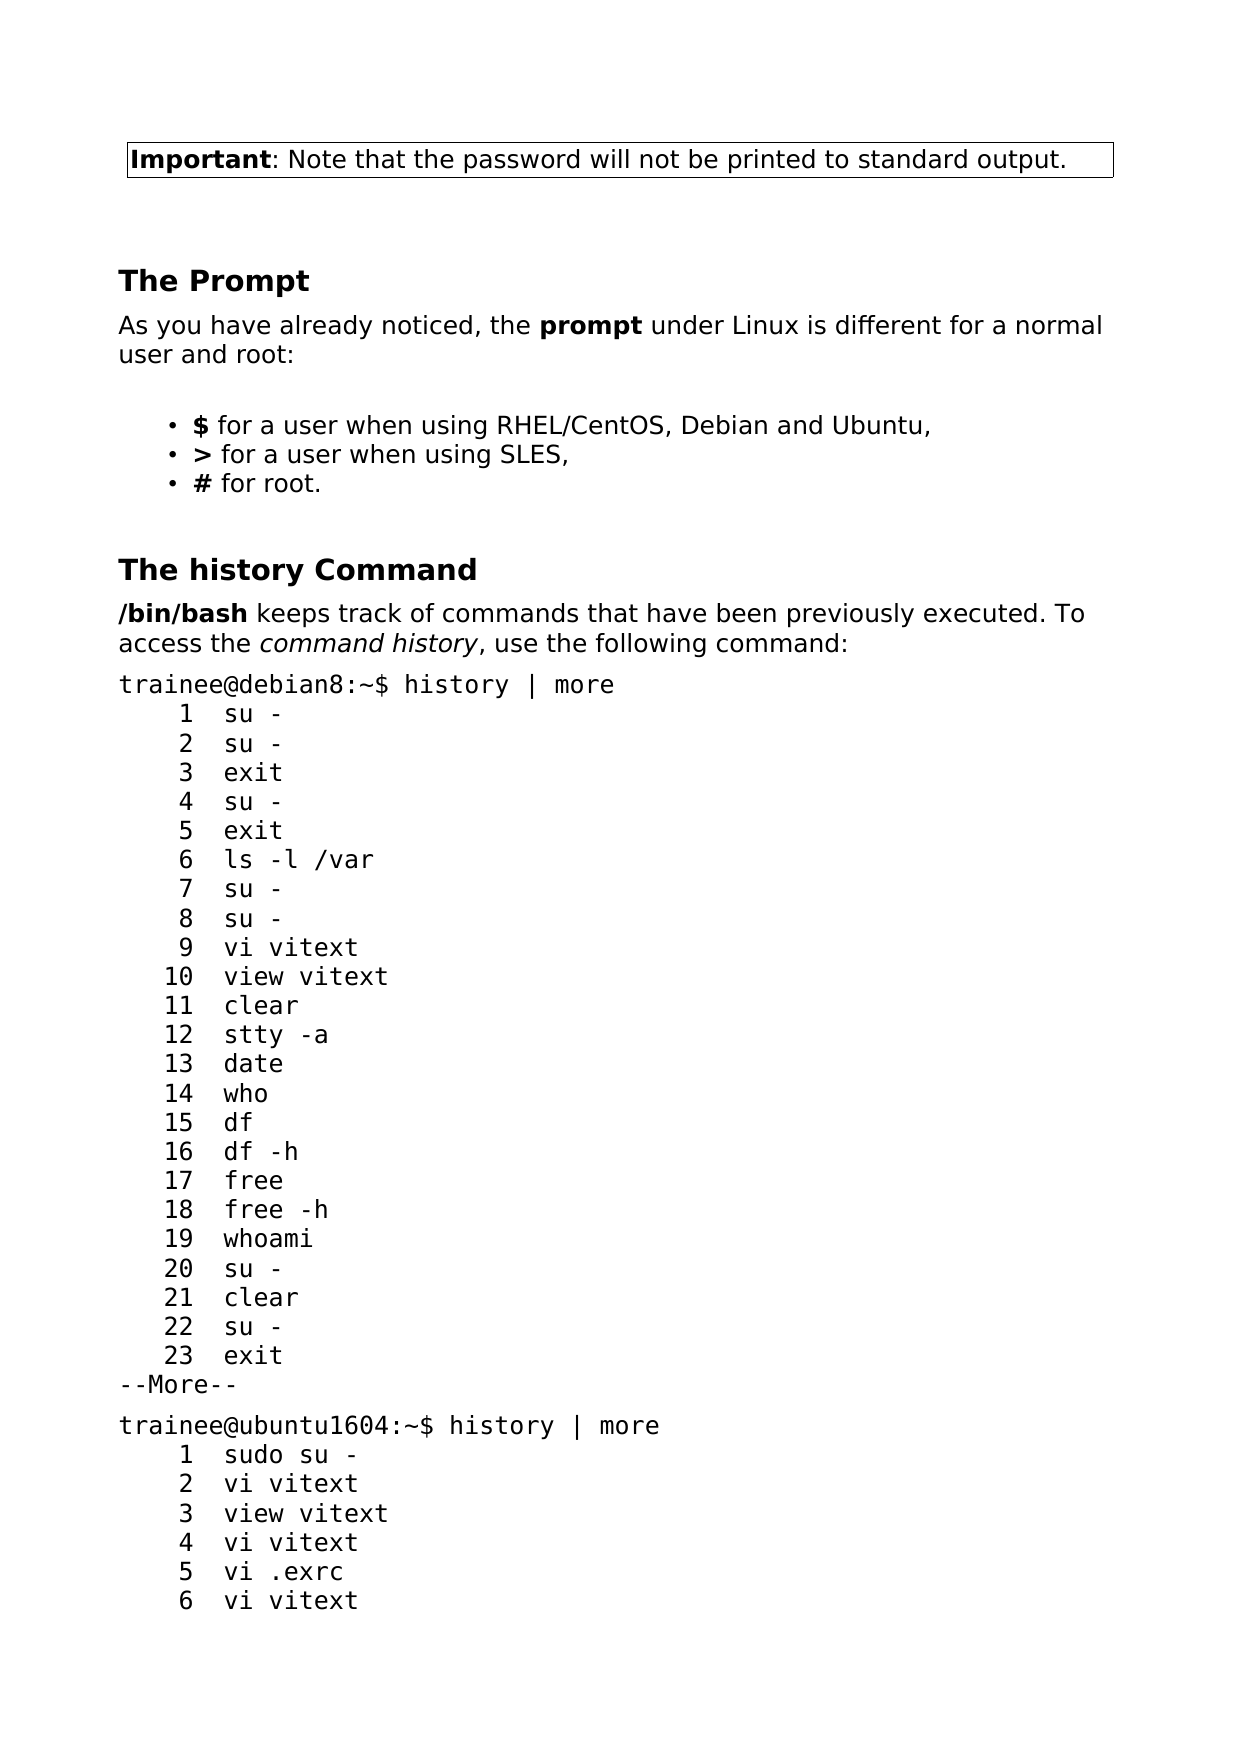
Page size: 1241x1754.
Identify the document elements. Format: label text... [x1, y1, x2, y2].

subtitle The Prompt [118, 264, 1122, 298]
text As you have already noticed, the prompt under Linux is different for a normal user and root: [118, 311, 1122, 369]
list > for a user when using SLES, [177, 440, 1122, 469]
text trainee@debian8:~$ history | more 1 su - 2 su - 3 exit 4 su - 5 exit 6 ls -l /var 7 su - 8 su - 9 vi vitext 10 view vitext 11 clear 12 stty -a 13 date 14 who 15 df 16 df -h 17 free 18 free -h 19 whoami 20 su - 21 clear 22 su - 23 exit --More-- [118, 670, 1122, 1399]
text trainee@ubuntu1604:~$ history | more 1 sudo su - 2 vi vitext 3 view vitext 4 vi vitext 5 vi .exrc 6 vi vitext [118, 1411, 1122, 1616]
list # for root. [177, 469, 1122, 499]
subtitle The history Command [118, 553, 1122, 587]
table_header Important: Note that the password will not be printed to standard output. [128, 143, 1113, 177]
text /bin/bash keeps track of commands that have been previously executed. To access the command history, use the following command: [118, 599, 1122, 658]
list $ for a user when using RHEL/CentOS, Debian and Ubuntu, [177, 411, 1122, 440]
